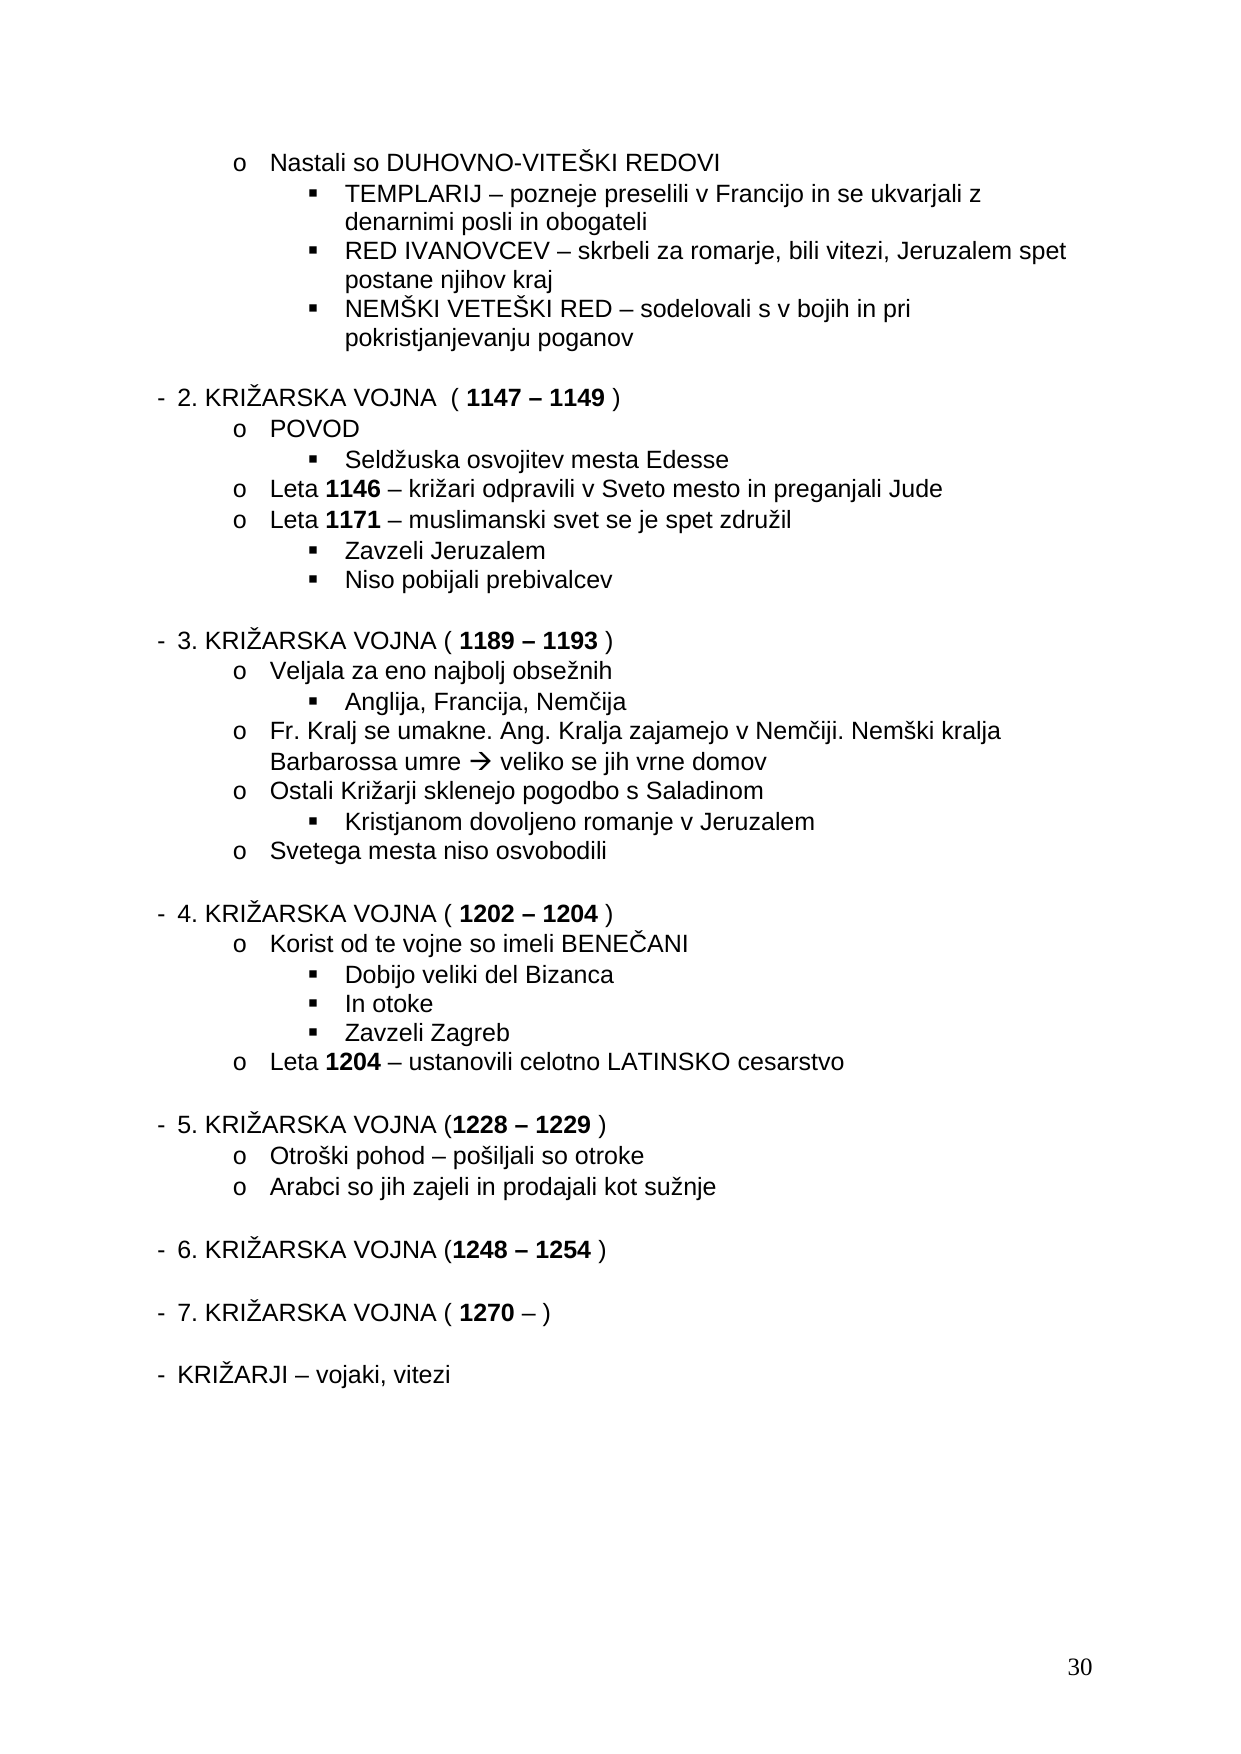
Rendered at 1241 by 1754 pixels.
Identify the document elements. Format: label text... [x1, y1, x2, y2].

list Leta 1171 – muslimanski svet se je spet združil [232, 505, 1093, 536]
list Arabci so jih zajeli in prodajali kot sužnje [232, 1172, 1093, 1203]
list Svetega mesta niso osvobodili [232, 836, 1093, 867]
list Nastali so DUHOVNO-VITEŠKI REDOVI [232, 148, 1093, 178]
list KRIŽARJI – vojaki, vitezi [157, 1357, 1093, 1391]
list 5. KRIŽARSKA VOJNA (1228 – 1229 ) [157, 1107, 1093, 1141]
list Otroški pohod – pošiljali so otroke [232, 1141, 1093, 1172]
list Leta 1146 – križari odpravili v Sveto mesto in preganjali Jude [232, 474, 1093, 505]
list Korist od te vojne so imeli BENEČANI [232, 929, 1093, 960]
list 2. KRIŽARSKA VOJNA ( 1147 – 1149 ) [157, 380, 1093, 414]
list Anglija, Francija, Nemčija [307, 687, 1093, 716]
list Zavzeli Zagreb [307, 1018, 1093, 1047]
list POVOD [232, 414, 1093, 445]
list 3. KRIŽARSKA VOJNA ( 1189 – 1193 ) [157, 622, 1093, 656]
list Seldžuska osvojitev mesta Edesse [307, 445, 1093, 474]
list 4. KRIŽARSKA VOJNA ( 1202 – 1204 ) [157, 895, 1093, 929]
list NEMŠKI VETEŠKI RED – sodelovali s v bojih in pri pokristjanjevanju poganov [307, 294, 1093, 351]
list Dobijo veliki del Bizanca [307, 960, 1093, 989]
list Fr. Kralj se umakne. Ang. Kralja zajamejo v Nemčiji. Nemški kralja Barbarossa umre  veliko se jih vrne domov [232, 716, 1093, 776]
list Zavzeli Jeruzalem [307, 536, 1093, 565]
list Veljala za eno najbolj obsežnih [232, 656, 1093, 687]
list 7. KRIŽARSKA VOJNA ( 1270 – ) [157, 1294, 1093, 1328]
list Leta 1204 – ustanovili celotno LATINSKO cesarstvo [232, 1047, 1093, 1078]
list 6. KRIŽARSKA VOJNA (1248 – 1254 ) [157, 1231, 1093, 1265]
list TEMPLARIJ – pozneje preselili v Francijo in se ukvarjali z denarnimi posli in obogateli [307, 178, 1093, 236]
list Ostali Križarji sklenejo pogodbo s Saladinom [232, 776, 1093, 807]
list RED IVANOVCEV – skrbeli za romarje, bili vitezi, Jeruzalem spet postane njihov kraj [307, 236, 1093, 294]
list In otoke [307, 989, 1093, 1018]
list Niso pobijali prebivalcev [307, 565, 1093, 593]
list Kristjanom dovoljeno romanje v Jeruzalem [307, 807, 1093, 836]
